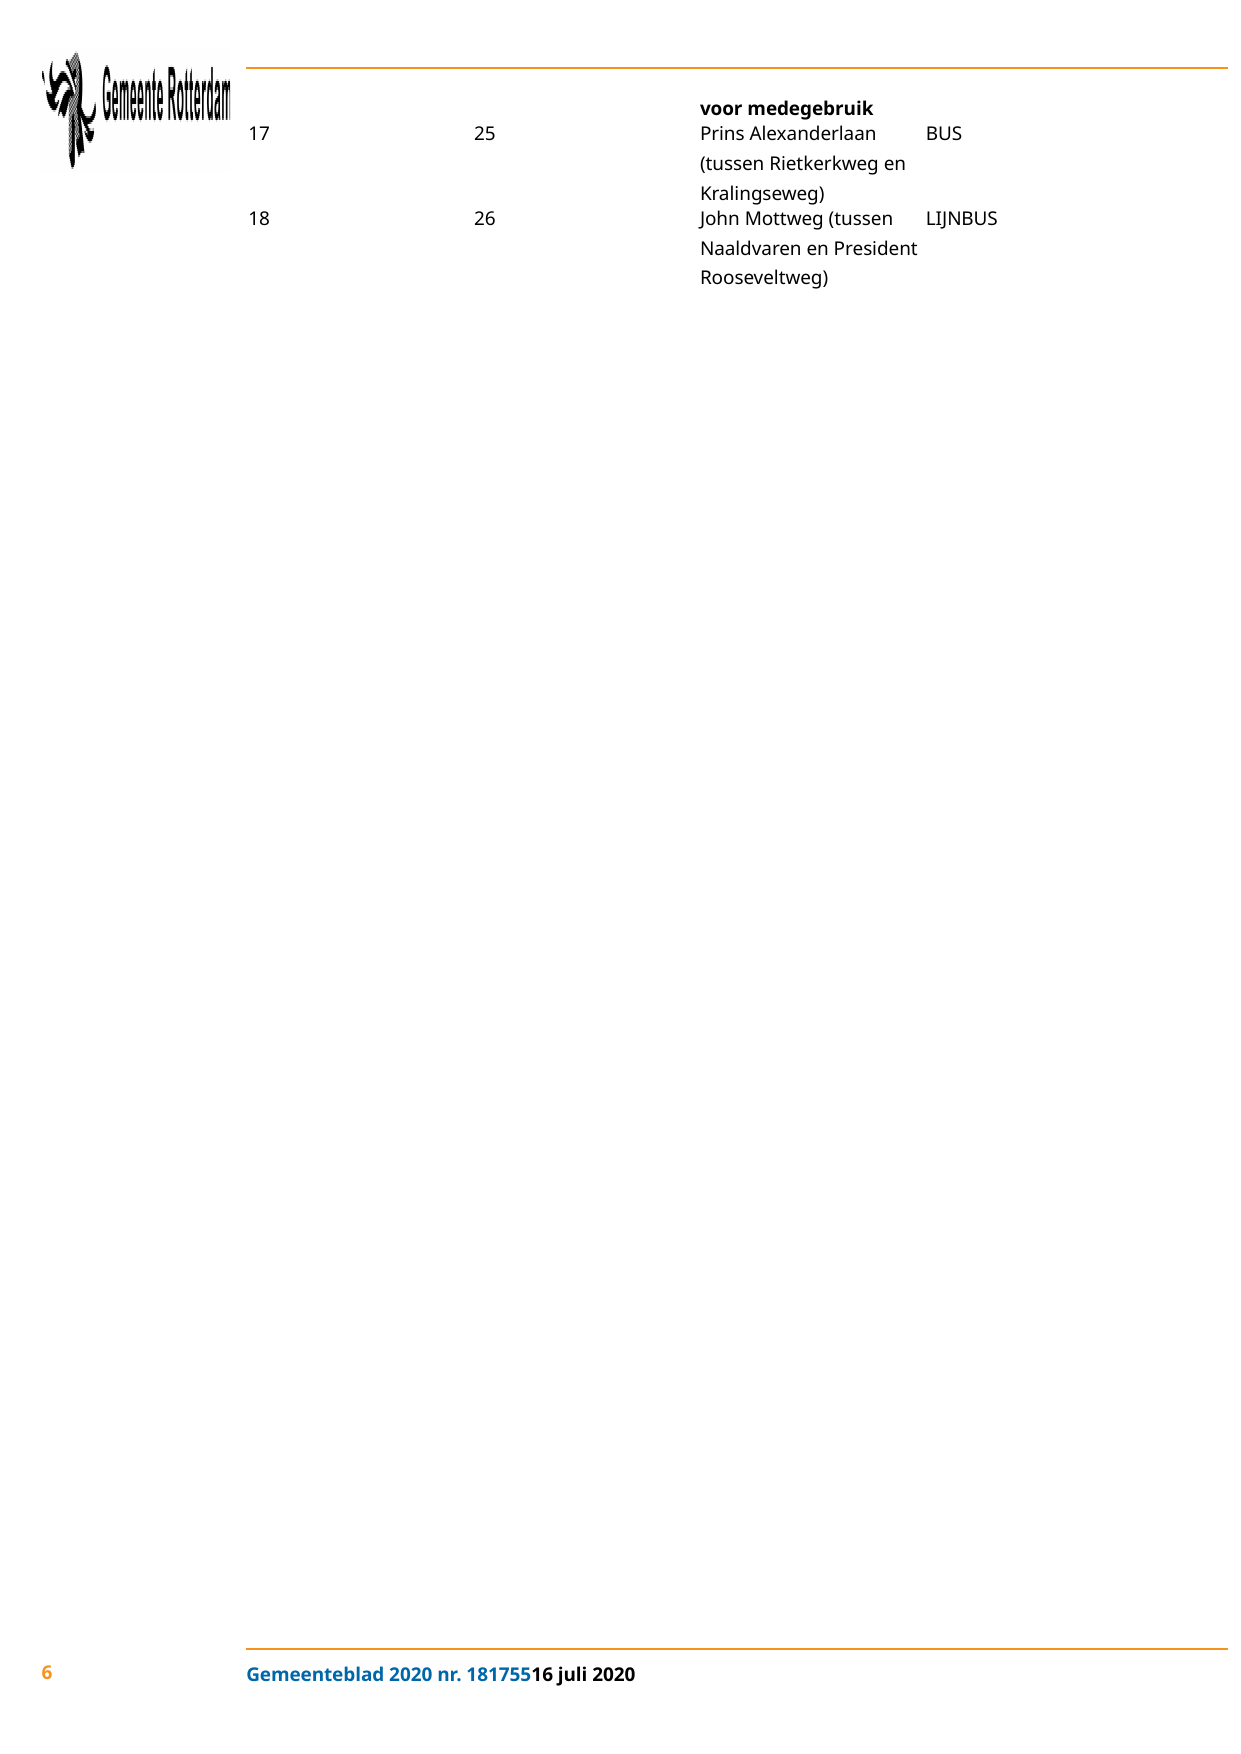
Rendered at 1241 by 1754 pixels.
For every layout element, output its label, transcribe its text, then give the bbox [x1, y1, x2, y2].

table_cell John Mottweg (tussen Naaldvaren en President Rooseveltweg) [700, 205, 926, 290]
table_cell BUS [926, 121, 1152, 205]
table_header [926, 95, 1152, 121]
table_cell 26 [474, 205, 700, 290]
table_header [248, 95, 474, 121]
table_cell 17 [248, 121, 474, 205]
table_cell LIJNBUS [926, 205, 1152, 290]
table_cell 18 [248, 205, 474, 290]
picture [41, 47, 231, 172]
table_cell 25 [474, 121, 700, 205]
table_cell Prins Alexanderlaan (tussen Rietkerkweg en Kralingseweg) [700, 121, 926, 205]
table_header voor medegebruik [700, 95, 926, 121]
table_header [474, 95, 700, 121]
